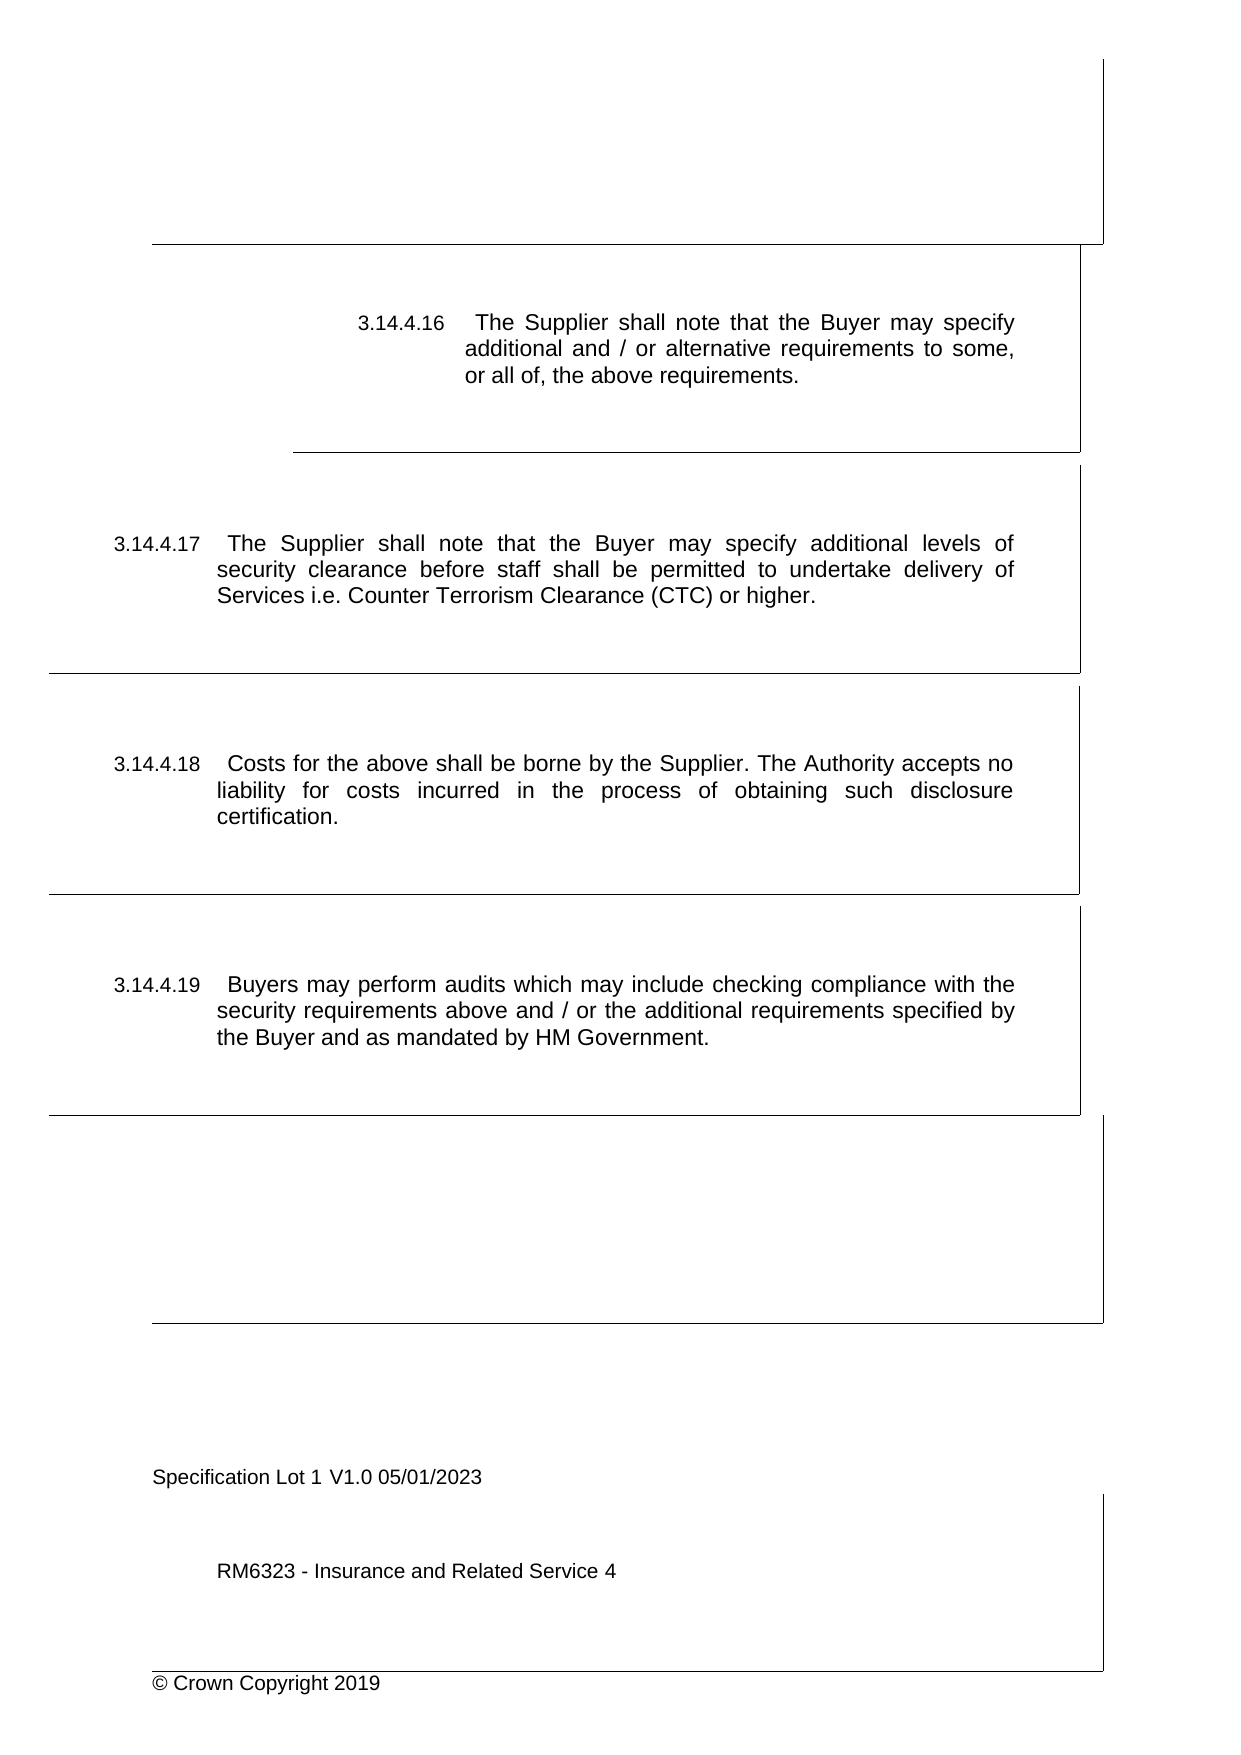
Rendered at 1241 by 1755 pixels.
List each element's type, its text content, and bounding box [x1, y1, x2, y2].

list Costs for the above shall be borne by the Supplier. The Authority accepts no liability for costs incurred in the process of obtaining such disclosure certification. [49, 686, 1079, 894]
list The Supplier shall note that the Buyer may specify additional levels of security clearance before staff shall be permitted to undertake delivery of Services i.e. Counter Terrorism Clearance (CTC) or higher. [49, 465, 1080, 673]
list Buyers may perform audits which may include checking compliance with the security requirements above and / or the additional requirements specified by the Buyer and as mandated by HM Government. [49, 906, 1080, 1115]
list The Supplier shall note that the Buyer may specify additional and / or alternative requirements to some, or all of, the above requirements. [293, 244, 1080, 452]
